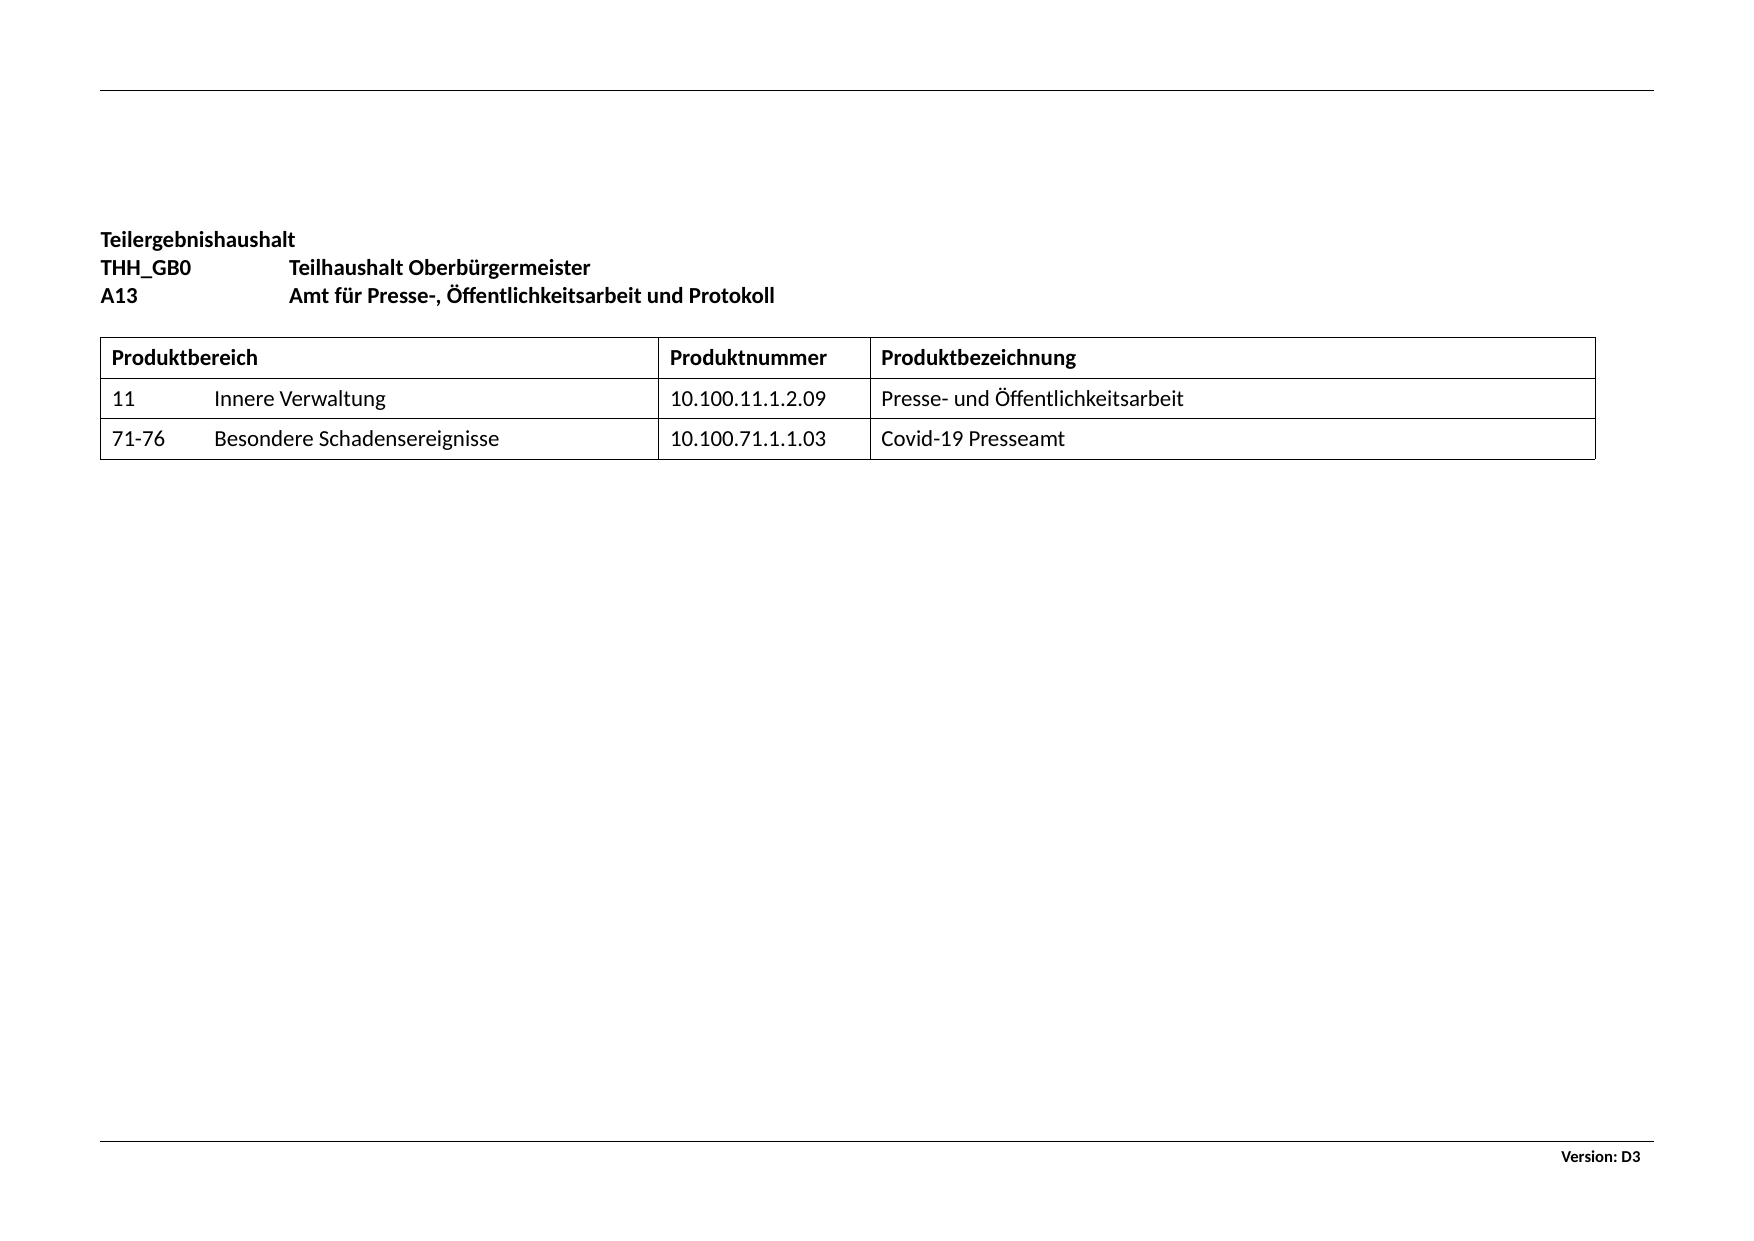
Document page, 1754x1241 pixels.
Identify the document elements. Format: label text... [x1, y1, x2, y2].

table_header Produktbezeichnung [871, 338, 1595, 378]
table_header Teilergebnishaushalt [89, 225, 1547, 253]
table_cell 10.100.71.1.1.03 [659, 419, 870, 459]
table_cell THH_GB0 [89, 253, 278, 281]
table_header Produktnummer [659, 338, 870, 378]
table_cell 11 [101, 379, 203, 418]
table_header Produktbereich [101, 338, 658, 378]
table_cell Innere Verwaltung [203, 379, 658, 418]
table_cell Presse- und Öffentlichkeitsarbeit [871, 379, 1595, 418]
table_cell Amt für Presse-, Öffentlichkeitsarbeit und Protokoll [278, 281, 1547, 309]
table_cell A13 [89, 281, 278, 309]
table_cell Besondere Schadensereignisse [203, 419, 658, 459]
table_cell Teilhaushalt Oberbürgermeister [278, 253, 1547, 281]
table_cell 71-76 [101, 419, 203, 459]
table_cell 10.100.11.1.2.09 [659, 379, 870, 418]
table_cell Covid-19 Presseamt [871, 419, 1595, 459]
